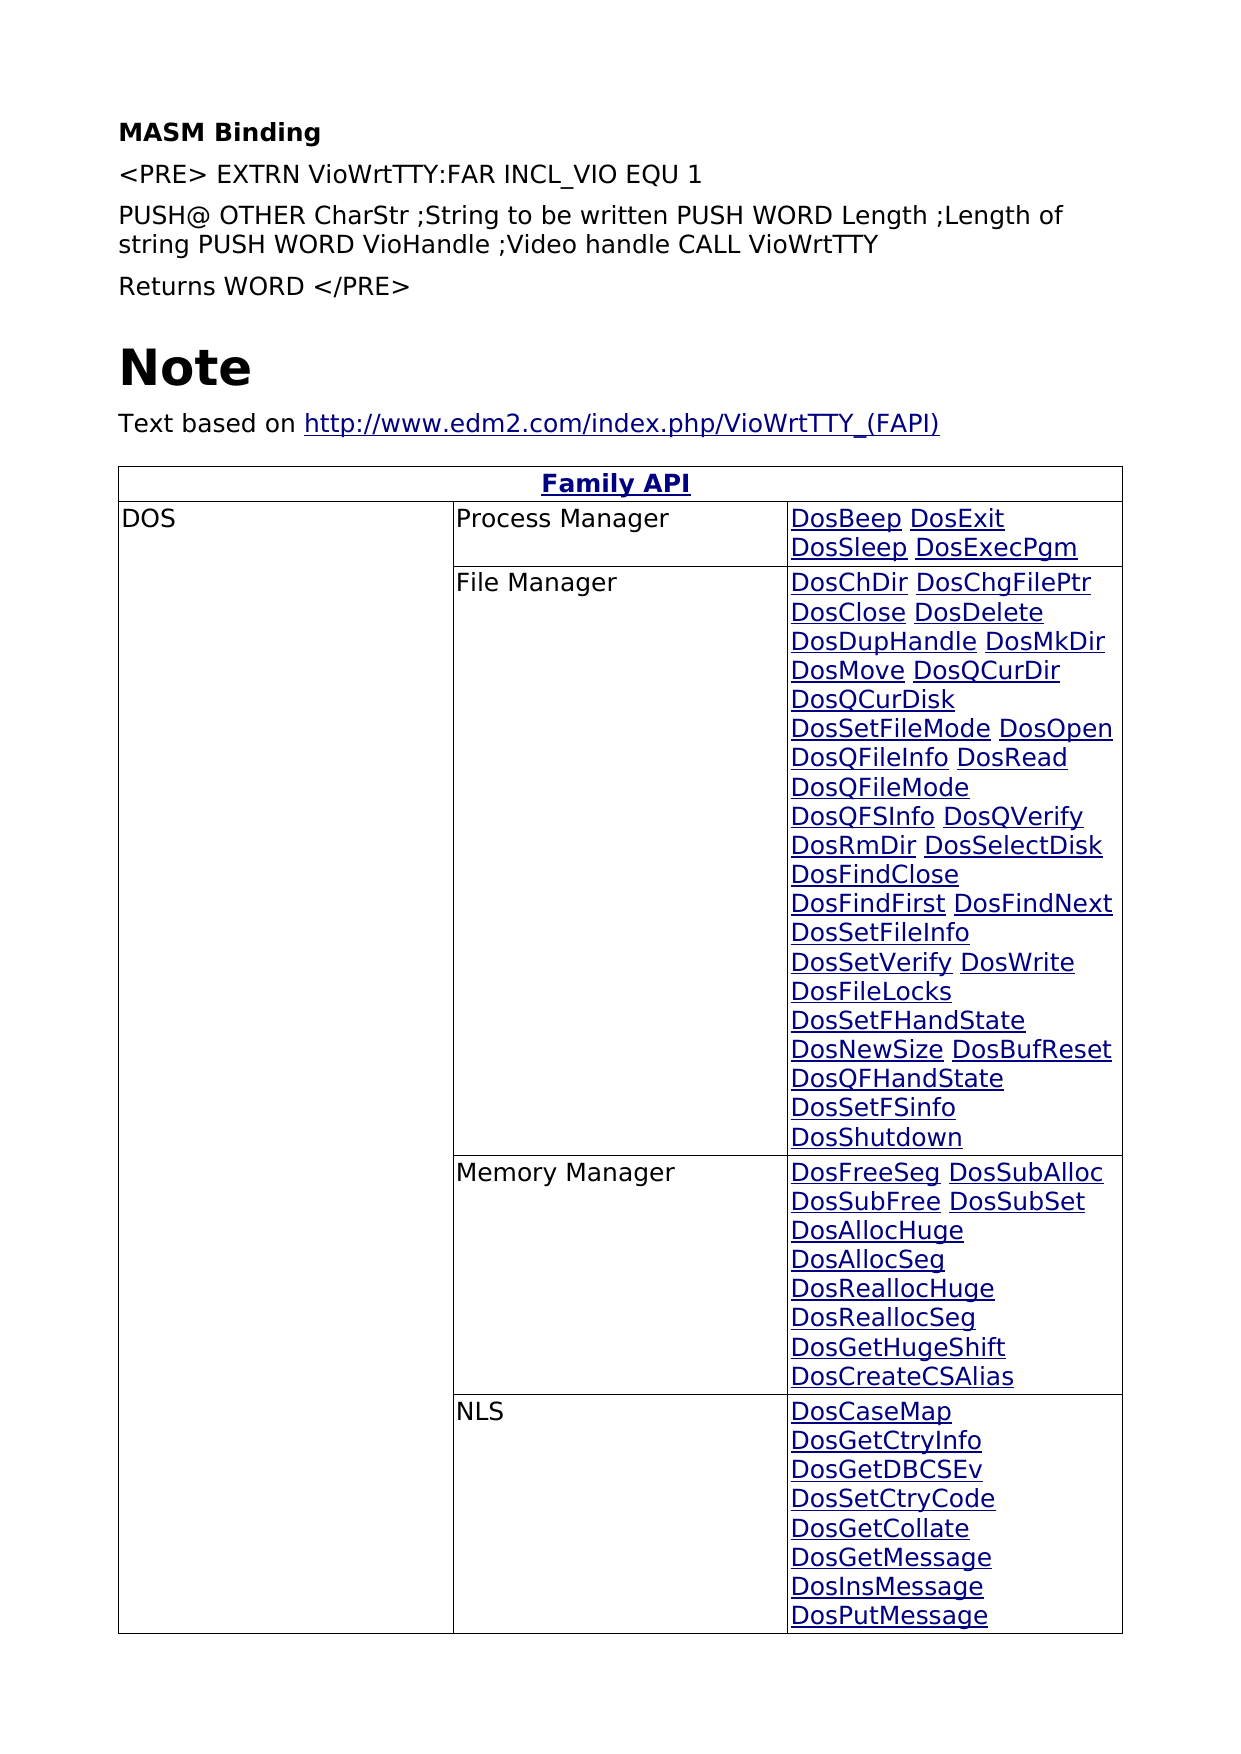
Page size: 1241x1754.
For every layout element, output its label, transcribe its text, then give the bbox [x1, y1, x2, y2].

table_cell DosFreeSeg DosSubAlloc DosSubFree DosSubSet DosAllocHuge DosAllocSeg DosReallocHuge DosReallocSeg DosGetHugeShift DosCreateCSAlias [788, 1156, 1122, 1394]
subtitle MASM Binding [118, 118, 1122, 147]
table_cell NLS [454, 1395, 787, 1633]
table_cell DosChDir DosChgFilePtr DosClose DosDelete DosDupHandle DosMkDir DosMove DosQCurDir DosQCurDisk DosSetFileMode DosOpen DosQFileInfo DosRead DosQFileMode DosQFSInfo DosQVerify DosRmDir DosSelectDisk DosFindClose DosFindFirst DosFindNext DosSetFileInfo DosSetVerify DosWrite DosFileLocks DosSetFHandState DosNewSize DosBufReset DosQFHandState DosSetFSinfo DosShutdown [788, 567, 1122, 1155]
table_cell Process Manager [454, 502, 787, 566]
table_cell DosBeep DosExit DosSleep DosExecPgm [788, 502, 1122, 566]
table_header Family API [119, 467, 1122, 501]
table_cell DosCaseMap DosGetCtryInfo DosGetDBCSEv DosSetCtryCode DosGetCollate DosGetMessage DosInsMessage DosPutMessage [788, 1395, 1122, 1633]
table_cell Memory Manager [454, 1156, 787, 1394]
subtitle Note [118, 339, 1122, 397]
text Text based on http://www.edm2.com/index.php/VioWrtTTY_(FAPI) [118, 410, 1122, 439]
table_cell DOS [119, 502, 453, 1633]
text Returns WORD </PRE> [118, 272, 1122, 301]
text PUSH@ OTHER CharStr ;String to be written PUSH WORD Length ;Length of string PUSH WORD VioHandle ;Video handle CALL VioWrtTTY [118, 201, 1122, 260]
table_cell File Manager [454, 567, 787, 1155]
text <PRE> EXTRN VioWrtTTY:FAR INCL_VIO EQU 1 [118, 160, 1122, 189]
